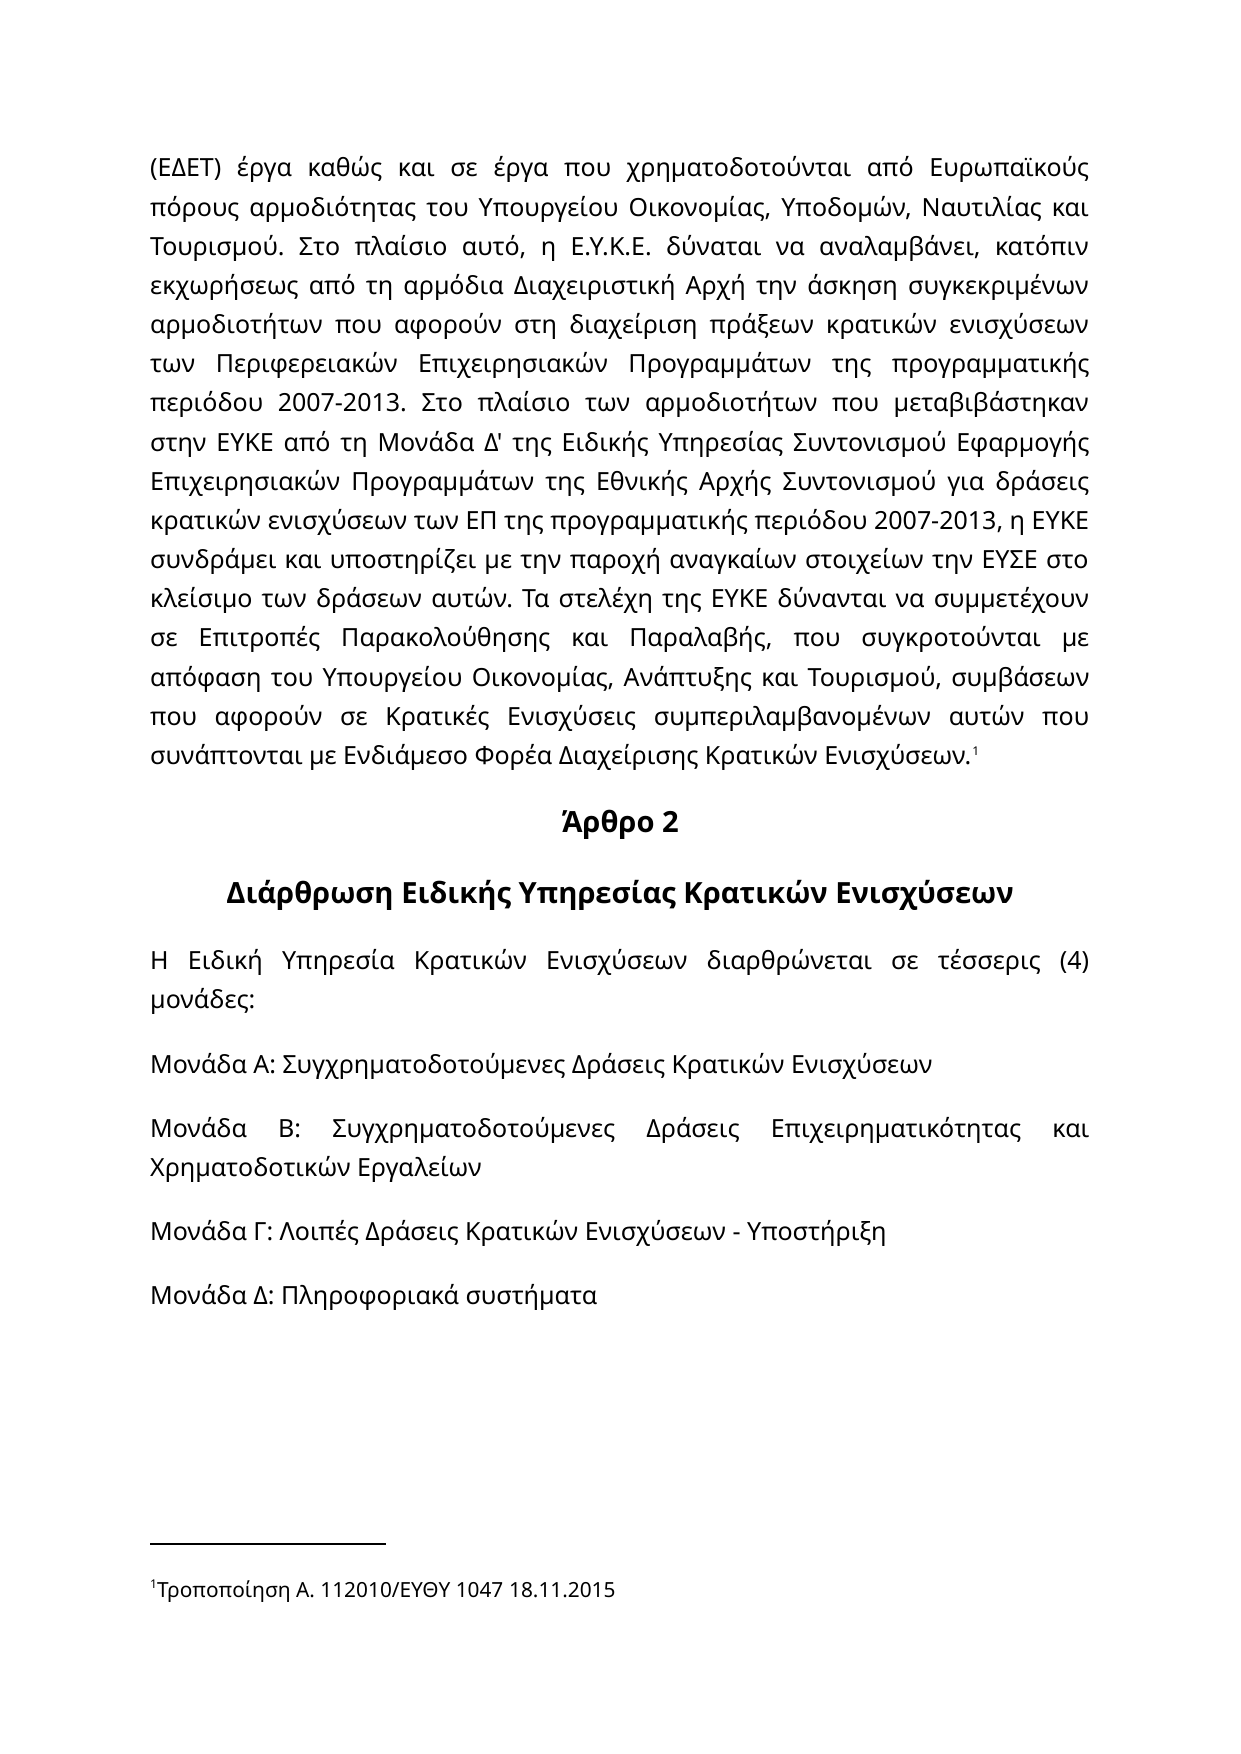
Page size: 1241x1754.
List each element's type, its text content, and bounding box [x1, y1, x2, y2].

text Τροποποίηση A. 112010/ΕΥΘΥ 1047 18.11.2015 [150, 1576, 1090, 1604]
text (ΕΔΕΤ) έργα καθώς και σε έργα που χρηματοδοτούνται από Ευρωπαϊκούς πόρους αρμοδιότητας του Υπουργείου Οικονομίας, Υποδομών, Ναυτιλίας και Τουρισμού. Στο πλαίσιο αυτό, η Ε.Υ.Κ.Ε. δύναται να αναλαμβάνει, κατόπιν εκχωρήσεως από τη αρμόδια Διαχειριστική Αρχή την άσκηση συγκεκριμένων αρμοδιοτήτων που αφορούν στη διαχείριση πράξεων κρατικών ενισχύσεων των Περιφερειακών Επιχειρησιακών Προγραμμάτων της προγραμματικής περιόδου 2007-2013. Στο πλαίσιο των αρμοδιοτήτων που μεταβιβάστηκαν στην ΕΥΚΕ από τη Μονάδα Δ' της Ειδικής Υπηρεσίας Συντονισμού Εφαρμογής Επιχειρησιακών Προγραμμάτων της Εθνικής Αρχής Συντονισμού για δράσεις κρατικών ενισχύσεων των ΕΠ της προγραμματικής περιόδου 2007-2013, η ΕΥΚΕ συνδράμει και υποστηρίζει με την παροχή αναγκαίων στοιχείων την ΕΥΣΕ στο κλείσιμο των δράσεων αυτών. Τα στελέχη της ΕΥΚΕ δύνανται να συμμετέχουν σε Επιτροπές Παρακολούθησης και Παραλαβής, που συγκροτούνται με απόφαση του Υπουργείου Οικονομίας, Ανάπτυξης και Τουρισμού, συμβάσεων που αφορούν σε Κρατικές Ενισχύσεις συμπεριλαμβανομένων αυτών που συνάπτονται με Ενδιάμεσο Φορέα Διαχείρισης Κρατικών Ενισχύσεων. [150, 150, 1090, 772]
text Μονάδα Α: Συγχρηματοδοτούμενες Δράσεις Κρατικών Ενισχύσεων [150, 1046, 1090, 1080]
subtitle Άρθρο 2 [150, 802, 1090, 841]
subtitle Διάρθρωση Ειδικής Υπηρεσίας Κρατικών Ενισχύσεων [150, 872, 1090, 912]
text Μονάδα Β: Συγχρηματοδοτούμενες Δράσεις Επιχειρηματικότητας και Χρηματοδοτικών Εργαλείων [150, 1110, 1090, 1184]
text Η Ειδική Υπηρεσία Κρατικών Ενισχύσεων διαρθρώνεται σε τέσσερις (4) μονάδες: [150, 943, 1090, 1016]
text Μονάδα Γ: Λοιπές Δράσεις Κρατικών Ενισχύσεων - Υποστήριξη [150, 1214, 1090, 1248]
text Μονάδα Δ: Πληροφοριακά συστήματα [150, 1278, 1090, 1312]
